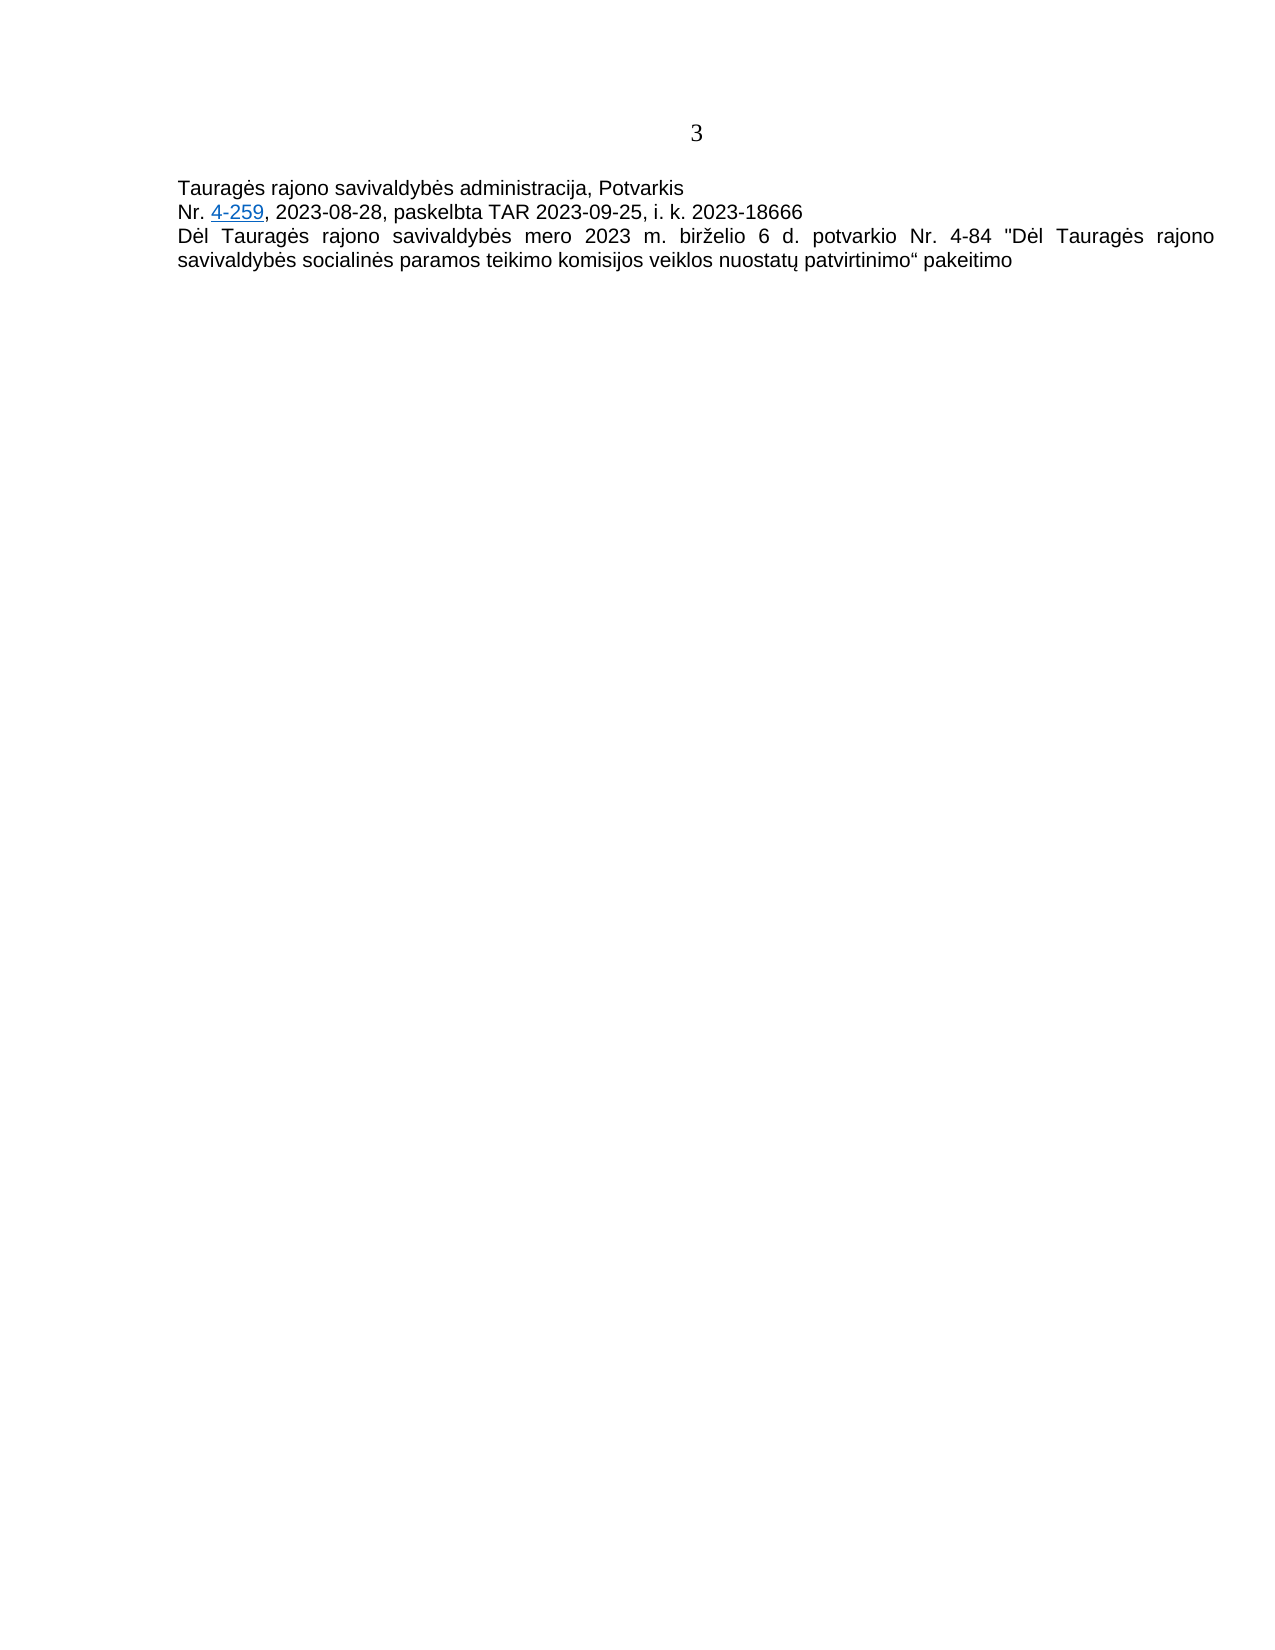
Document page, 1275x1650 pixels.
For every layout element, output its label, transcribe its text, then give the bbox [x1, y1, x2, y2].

text Dėl Tauragės rajono savivaldybės mero 2023 m. birželio 6 d. potvarkio Nr. 4-84 "Dėl Tauragės rajono savivaldybės socialinės paramos teikimo komisijos veiklos nuostatų patvirtinimo“ pakeitimo [177, 223, 1216, 271]
text Nr. 4-259, 2023-08-28, paskelbta TAR 2023-09-25, i. k. 2023-18666 [177, 199, 1216, 223]
text Tauragės rajono savivaldybės administracija, Potvarkis [177, 176, 1216, 199]
